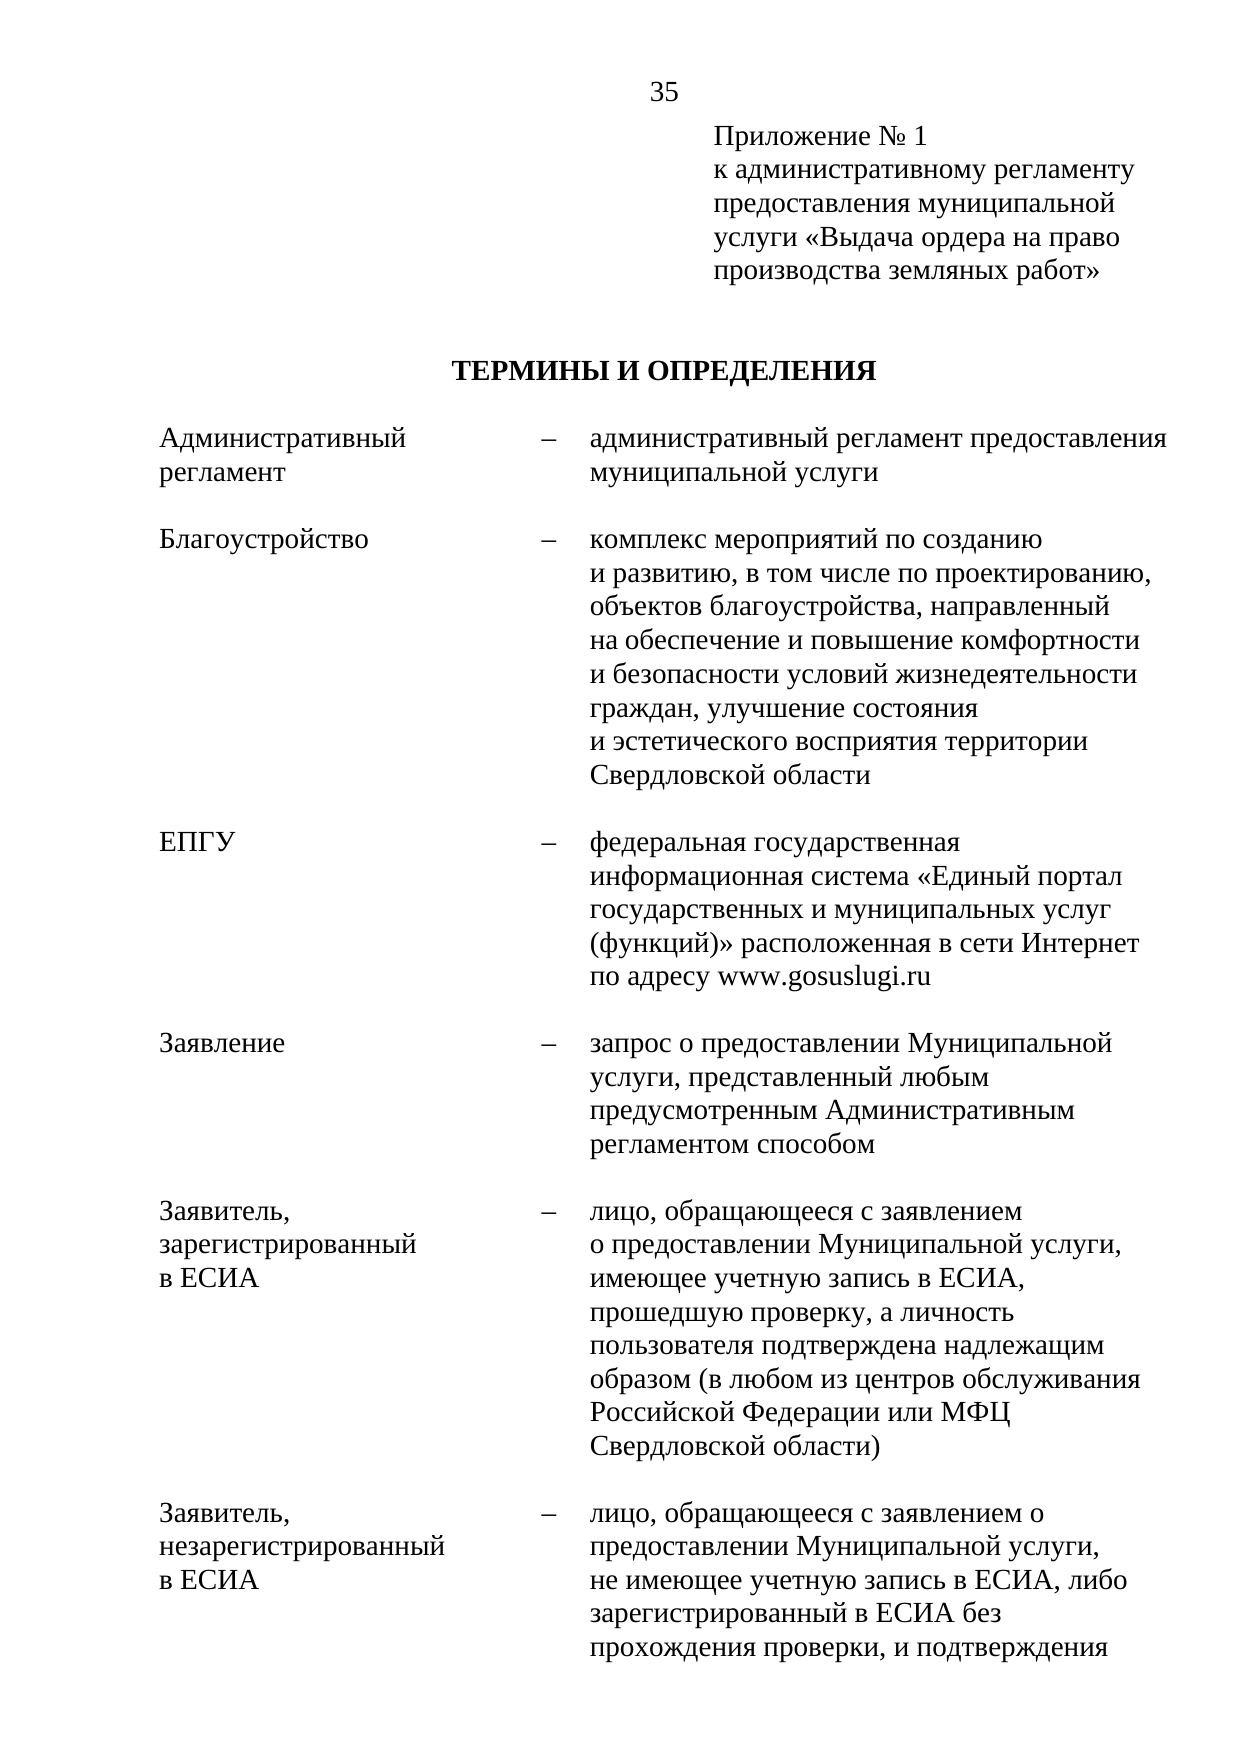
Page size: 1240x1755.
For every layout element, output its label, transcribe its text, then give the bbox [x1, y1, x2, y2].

table_cell – [519, 824, 578, 1025]
table_cell Заявитель, незарегистрированный в ЕСИА [148, 1495, 519, 1663]
table_cell – [519, 1025, 578, 1193]
table_cell федеральная государственная информационная система «Единый портал государственных и муниципальных услуг (функций)» расположенная в сети Интернет по адресу www.gosuslugi.ru [578, 824, 1185, 1025]
table_header – [519, 421, 578, 521]
table_cell – [519, 1495, 578, 1663]
table_cell Заявитель, зарегистрированный в ЕСИА [148, 1193, 519, 1495]
text к административному регламенту предоставления муниципальной услуги «Выдача ордера на право производства земляных работ» [713, 152, 1181, 286]
table_cell ЕПГУ [148, 824, 519, 1025]
table_cell Заявление [148, 1025, 519, 1193]
table_cell – [519, 1193, 578, 1495]
table_cell запрос о предоставлении Муниципальной услуги, представленный любым предусмотренным Административным регламентом способом [578, 1025, 1185, 1193]
text Приложение № 1 [713, 118, 1181, 152]
text Термины и определения [148, 353, 1181, 386]
table_cell Благоустройство [148, 521, 519, 824]
table_header административный регламент предоставления муниципальной услуги [578, 421, 1185, 521]
table_cell комплекс мероприятий по созданию и развитию, в том числе по проектированию, объектов благоустройства, направленный на обеспечение и повышение комфортности и безопасности условий жизнедеятельности граждан, улучшение состояния и эстетического восприятия территории Свердловской области [578, 521, 1185, 824]
table_header Административный регламент [148, 421, 519, 521]
table_cell лицо, обращающееся с заявлением о предоставлении Муниципальной услуги, имеющее учетную запись в ЕСИА, прошедшую проверку, а личность пользователя подтверждена надлежащим образом (в любом из центров обслуживания Российской Федерации или МФЦ Свердловской области) [578, 1193, 1185, 1495]
table_cell – [519, 521, 578, 824]
table_cell лицо, обращающееся с заявлением о предоставлении Муниципальной услуги, не имеющее учетную запись в ЕСИА, либо зарегистрированный в ЕСИА без прохождения проверки, и подтверждения [578, 1495, 1185, 1663]
